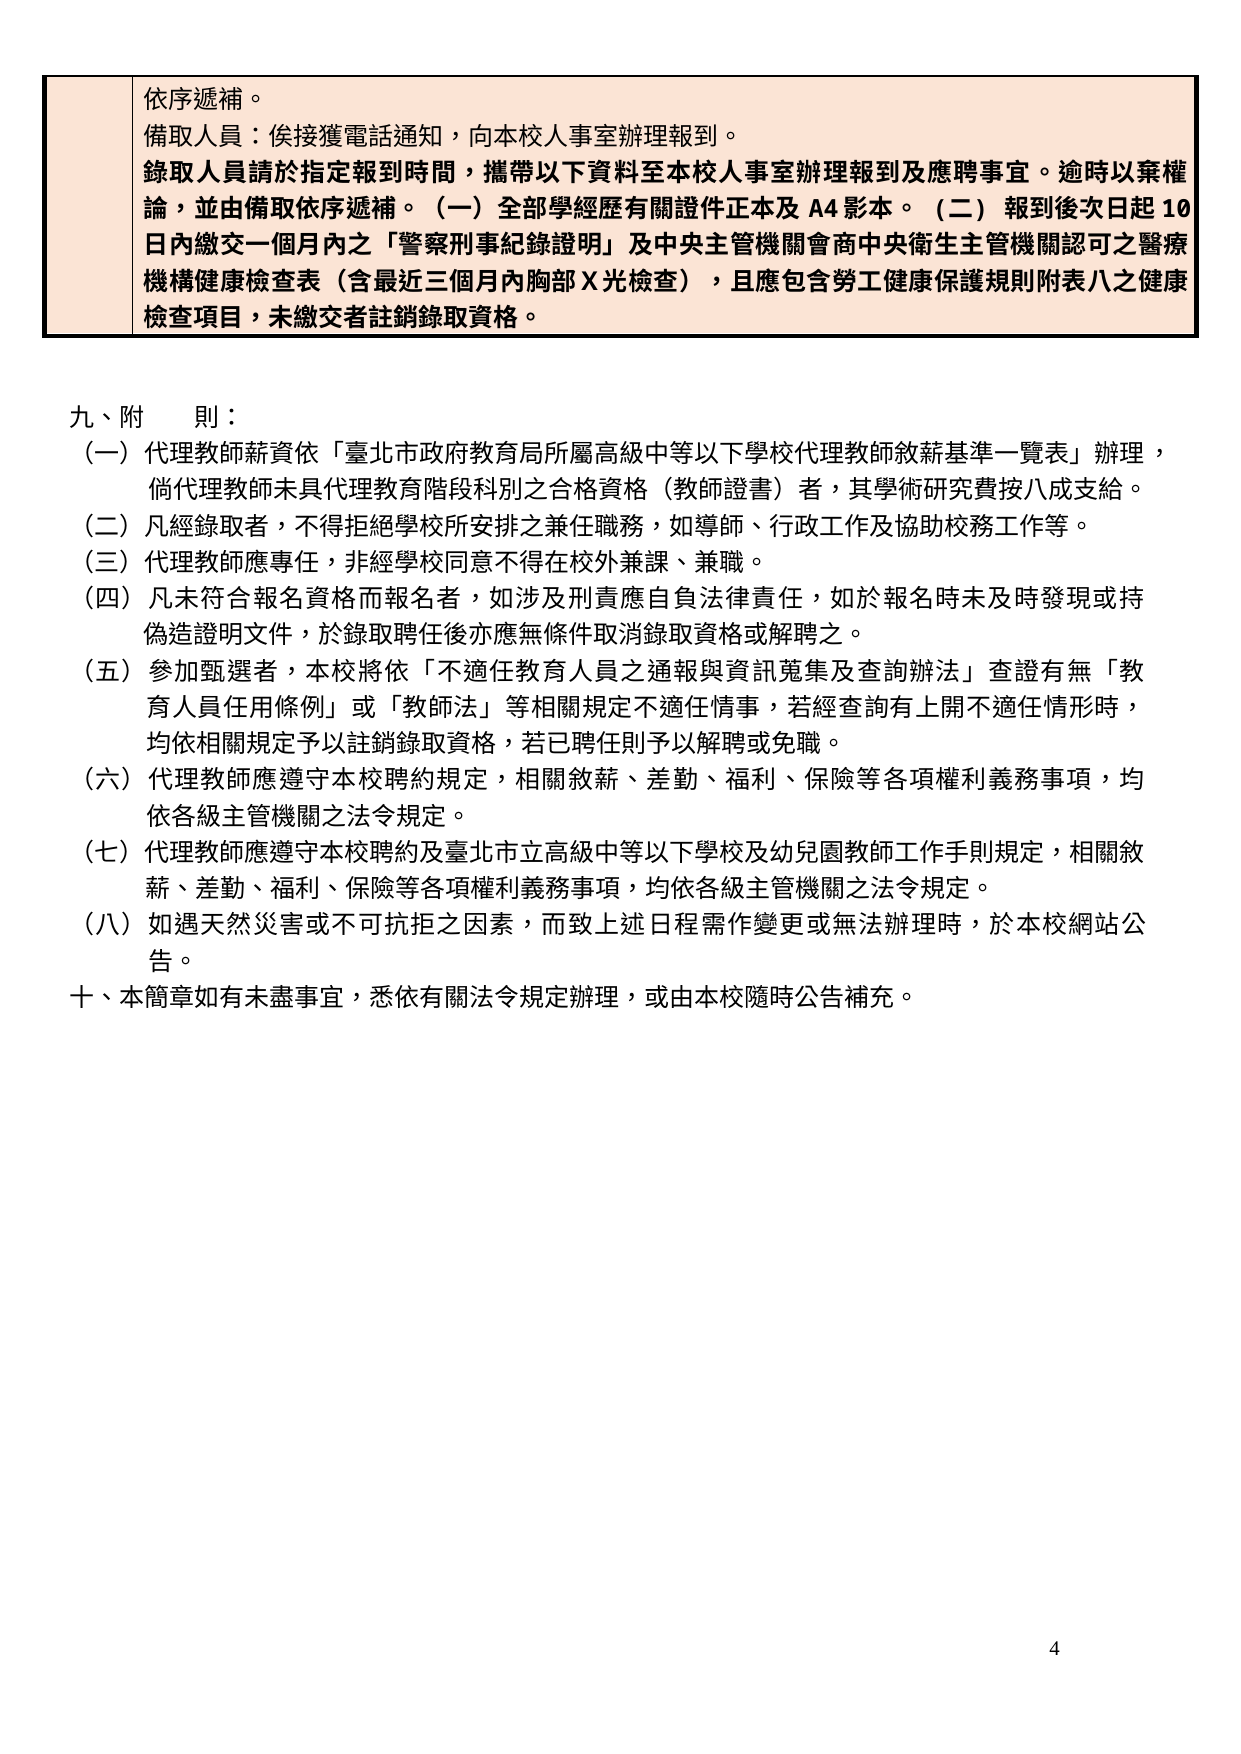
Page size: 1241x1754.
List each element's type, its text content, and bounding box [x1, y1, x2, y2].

table_cell [47, 77, 132, 333]
text （三）代理教師應專任，非經學校同意不得在校外兼課、兼職。 [69, 542, 1147, 578]
text （四）凡未符合報名資格而報名者，如涉及刑責應自負法律責任，如於報名時未及時發現或持 偽造證明文件，於錄取聘任後亦應無條件取消錄取資格或解聘之。 [69, 578, 1147, 651]
text 九、附 則： [69, 397, 1053, 433]
text 十、本簡章如有未盡事宜，悉依有關法令規定辦理，或由本校隨時公告補充。 [69, 977, 1053, 1013]
text （二）凡經錄取者，不得拒絕學校所安排之兼任職務，如導師、行政工作及協助校務工作等。 [69, 506, 1147, 542]
text （五）參加甄選者，本校將依「不適任教育人員之通報與資訊蒐集及查詢辦法」查證有無「教 育人員任用條例」或「教師法」等相關規定不適任情事，若經查詢有上開不適任情形時， 均依相關規定予以註銷錄取資格，若已聘任則予以解聘或免職。 [69, 651, 1147, 760]
text （一）代理教師薪資依「臺北市政府教育局所屬高級中等以下學校代理教師敘薪基準一覽表」辦理，倘代理教師未具代理教育階段科別之合格資格（教師證書）者，其學術研究費按八成支給。 [69, 433, 1147, 506]
text （六）代理教師應遵守本校聘約規定，相關敘薪、差勤、福利、保險等各項權利義務事項，均 依各級主管機關之法令規定。 [69, 760, 1147, 832]
text （七）代理教師應遵守本校聘約及臺北市立高級中等以下學校及幼兒園教師工作手則規定，相關敘 [69, 832, 1147, 868]
text 薪、差勤、福利、保險等各項權利義務事項，均依各級主管機關之法令規定。 [145, 868, 1147, 905]
text （八）如遇天然災害或不可抗拒之因素，而致上述日程需作變更或無法辦理時，於本校網站公 告。 [69, 905, 1147, 977]
table_cell 依序遞補。 備取人員：俟接獲電話通知，向本校人事室辦理報到。 錄取人員請於指定報到時間，攜帶以下資料至本校人事室辦理報到及應聘事宜。逾時以棄權論，並由備取依序遞補。（一）全部學經歷有關證件正本及A4影本。 (二) 報到後次日起10日內繳交一個月內之「警察刑事紀錄證明」及中央主管機關會商中央衛生主管機關認可之醫療機構健康檢查表（含最近三個月內胸部Ｘ光檢查），且應包含勞工健康保護規則附表八之健康檢查項目，未繳交者註銷錄取資格。 [133, 77, 1194, 333]
